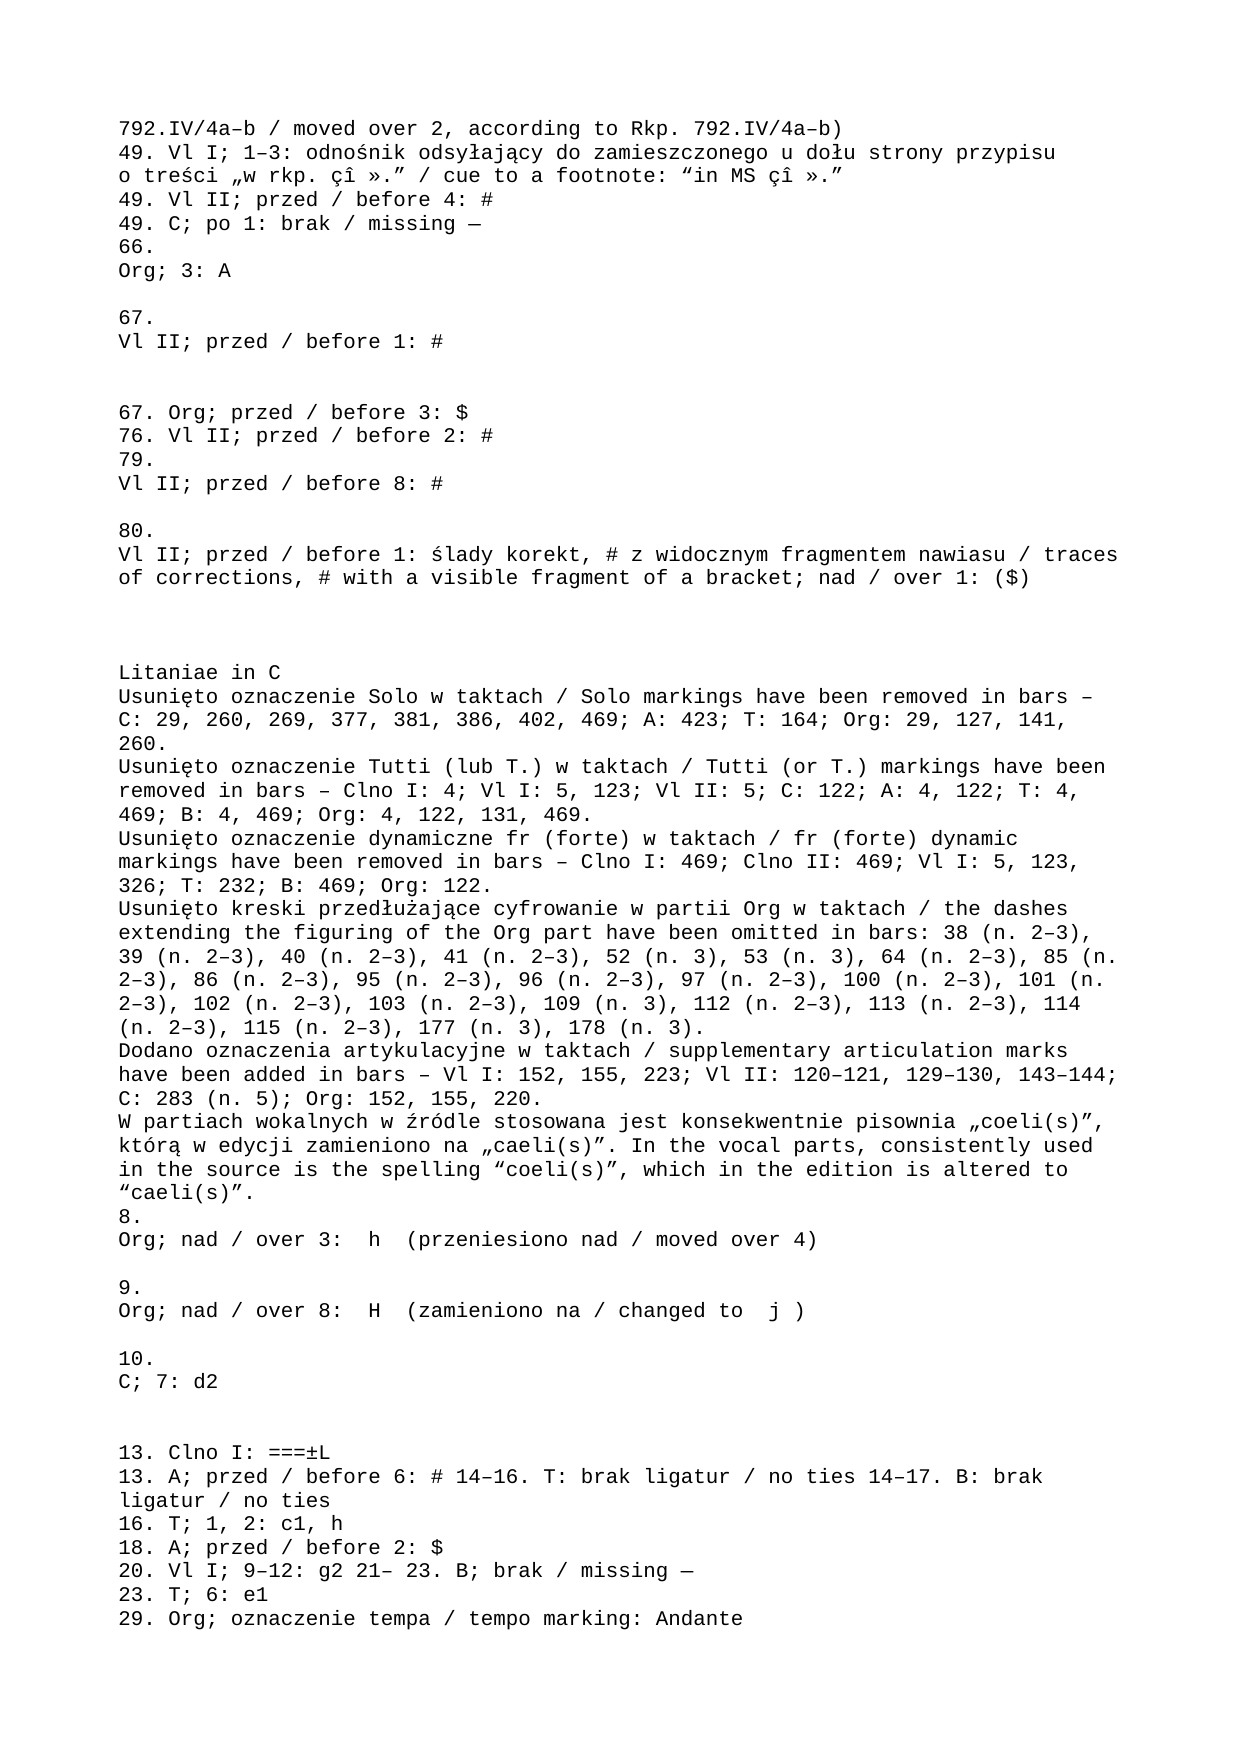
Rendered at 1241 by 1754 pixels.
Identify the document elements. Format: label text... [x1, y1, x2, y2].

text Usunięto kreski przedłużające cyfrowanie w partii Org w taktach / the dashes extending the figuring of the Org part have been omitted in bars: 38 (n. 2–3), 39 (n. 2–3), 40 (n. 2–3), 41 (n. 2–3), 52 (n. 3), 53 (n. 3), 64 (n. 2–3), 85 (n. 2–3), 86 (n. 2–3), 95 (n. 2–3), 96 (n. 2–3), 97 (n. 2–3), 100 (n. 2–3), 101 (n. 2–3), 102 (n. 2–3), 103 (n. 2–3), 109 (n. 3), 112 (n. 2–3), 113 (n. 2–3), 114 (n. 2–3), 115 (n. 2–3), 177 (n. 3), 178 (n. 3). [118, 898, 1122, 1040]
text Org; 3: A [118, 260, 1122, 284]
text 49. Vl I; 1–3: odnośnik odsyłający do zamieszczonego u dołu strony przypisu o treści „w rkp. çî ».” / cue to a footnote: “in MS çî ».” [118, 142, 1122, 189]
text Org; nad / over 8: H (zamieniono na / changed to j ) [118, 1300, 1122, 1324]
text 10. [118, 1348, 1122, 1371]
text W partiach wokalnych w źródle stosowana jest konsekwentnie pisownia „coeli(s)”, którą w edycji zamieniono na „caeli(s)”. In the vocal parts, consistently used in the source is the spelling “coeli(s)”, which in the edition is altered to “caeli(s)”. [118, 1111, 1122, 1206]
text Vl II; przed / before 1: # [118, 331, 1122, 354]
text Usunięto oznaczenie Tutti (lub T.) w taktach / Tutti (or T.) markings have been removed in bars – Clno I: 4; Vl I: 5, 123; Vl II: 5; C: 122; A: 4, 122; T: 4, 469; B: 4, 469; Org: 4, 122, 131, 469. [118, 757, 1122, 827]
text 66. [118, 236, 1122, 260]
text 13. A; przed / before 6: # 14–16. T: brak ligatur / no ties 14–17. B: brak ligatur / no ties [118, 1466, 1122, 1513]
text 76. Vl II; przed / before 2: # [118, 426, 1122, 449]
text Litaniae in C [118, 662, 1122, 686]
text 49. C; po 1: brak / missing — [118, 213, 1122, 236]
text 23. T; 6: e1 [118, 1584, 1122, 1608]
text 67. Org; przed / before 3: $ [118, 402, 1122, 426]
text Dodano oznaczenia artykulacyjne w taktach / supplementary articulation marks have been added in bars – Vl I: 152, 155, 223; Vl II: 120–121, 129–130, 143–144; C: 283 (n. 5); Org: 152, 155, 220. [118, 1040, 1122, 1111]
text C; 7: d2 [118, 1371, 1122, 1395]
text 9. [118, 1277, 1122, 1300]
text Org; nad / over 3: h (przeniesiono nad / moved over 4) [118, 1229, 1122, 1253]
text 29. Org; oznaczenie tempa / tempo marking: Andante [118, 1608, 1122, 1631]
text 792.IV/4a–b / moved over 2, ac­cording to Rkp. 792.IV/4a–b) [118, 118, 1122, 142]
text 20. Vl I; 9–12: g2 21– 23. B; brak / missing — [118, 1561, 1122, 1584]
text Usunięto oznaczenie dynamiczne fr (forte) w taktach / fr (forte) dynamic markings have been removed in bars – Clno I: 469; Clno II: 469; Vl I: 5, 123, 326; T: 232; B: 469; Org: 122. [118, 827, 1122, 898]
text 8. [118, 1206, 1122, 1229]
text 80. [118, 520, 1122, 544]
text Usunięto oznaczenie Solo w taktach / Solo markings have been removed in bars – C: 29, 260, 269, 377, 381, 386, 402, 469; A: 423; T: 164; Org: 29, 127, 141, 260. [118, 686, 1122, 757]
text 67. [118, 307, 1122, 331]
text Vl II; przed / before 1: ślady korekt, # z widocznym fragmentem nawiasu / traces of corrections, # with a vis­ible fragment of a bracket; nad / over 1: ($) [118, 544, 1122, 591]
text 18. A; przed / before 2: $ [118, 1537, 1122, 1561]
text 13. Clno I: ===±L [118, 1442, 1122, 1466]
text 49. Vl II; przed / before 4: # [118, 189, 1122, 213]
text 16. T; 1, 2: c1, h [118, 1513, 1122, 1537]
text Vl II; przed / before 8: # [118, 473, 1122, 496]
text 79. [118, 449, 1122, 473]
